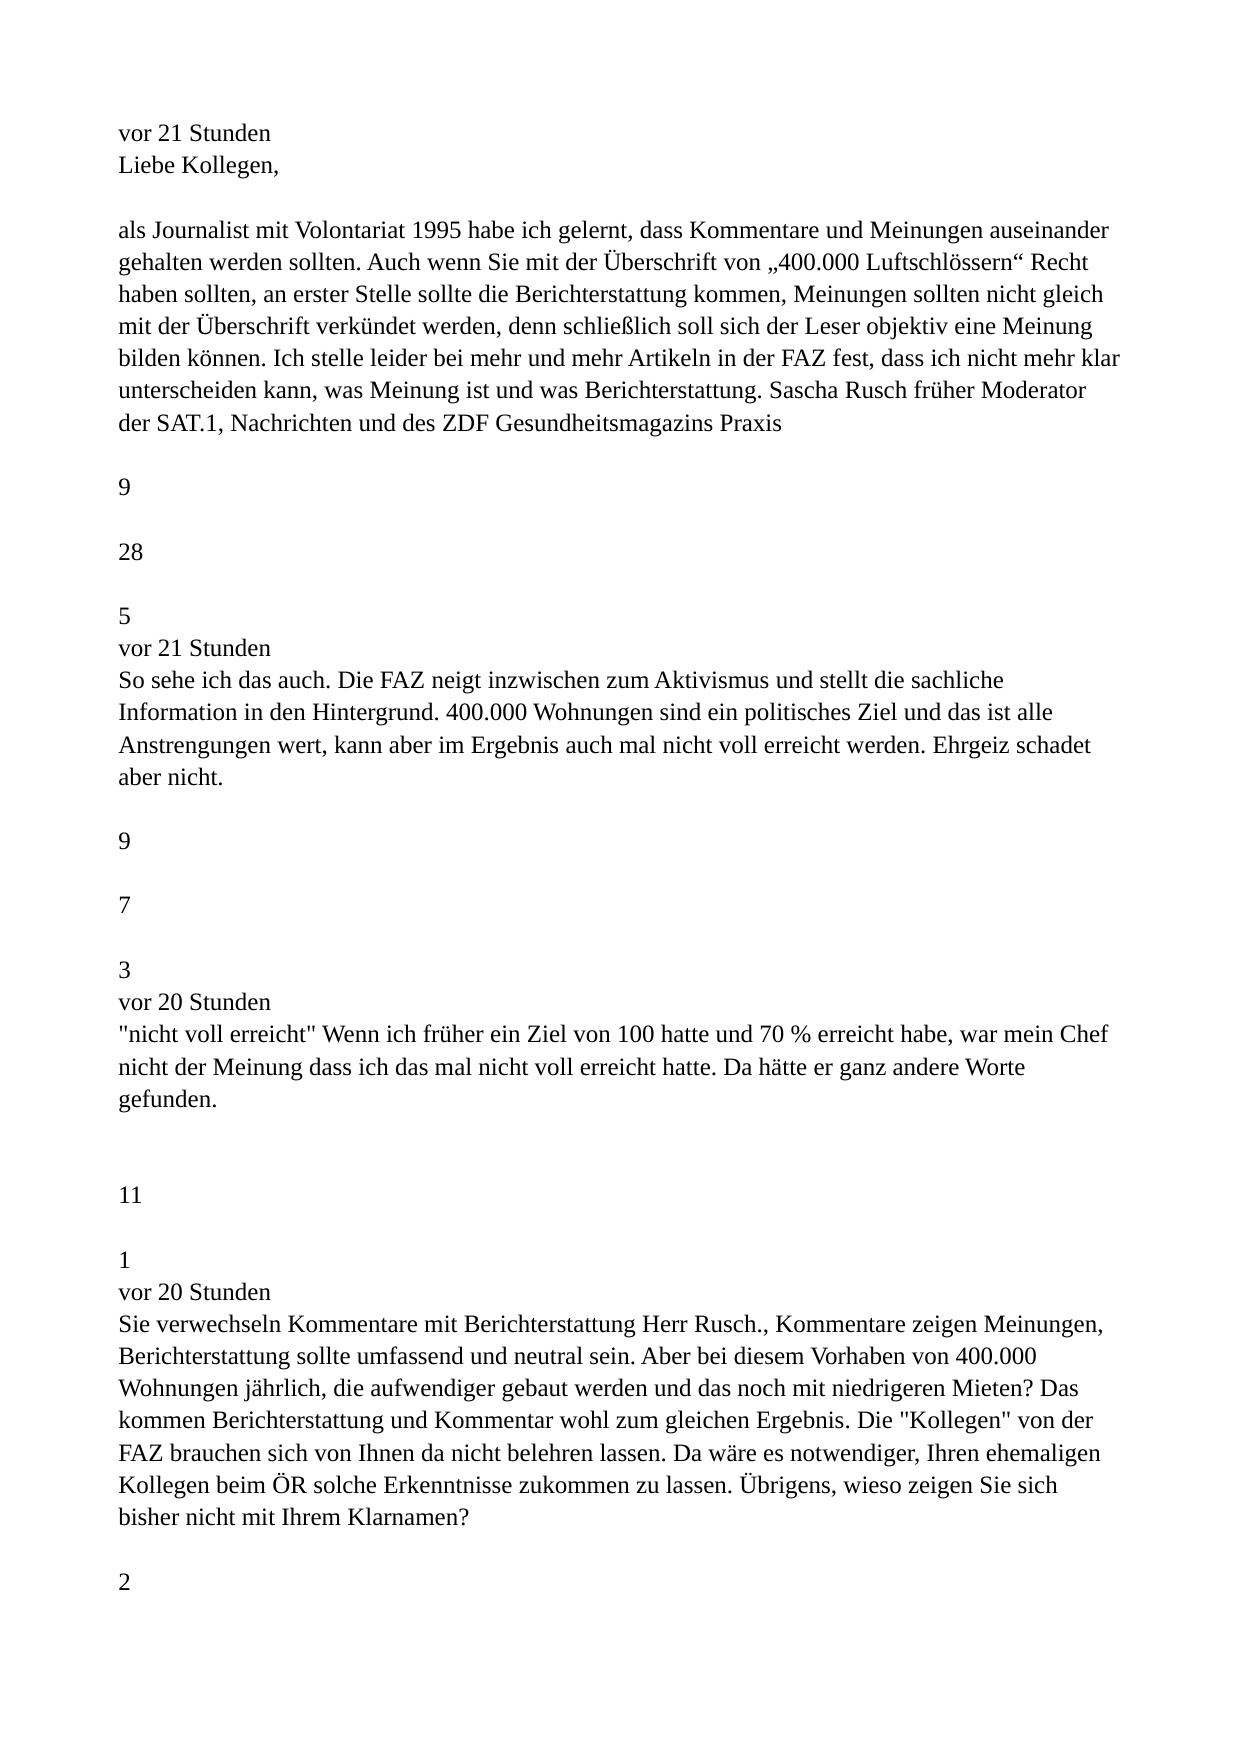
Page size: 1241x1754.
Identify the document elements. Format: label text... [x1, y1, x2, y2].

text vor 21 Stunden [118, 118, 1122, 147]
text "nicht voll erreicht" Wenn ich früher ein Ziel von 100 hatte und 70 % erreicht habe, war mein Chef nicht der Meinung dass ich das mal nicht voll erreicht hatte. Da hätte er ganz andere Worte gefunden. [118, 1019, 1122, 1112]
text 7 [118, 891, 1122, 919]
text 11 [118, 1180, 1122, 1209]
text Liebe Kollegen, [118, 150, 1122, 179]
text 3 [118, 955, 1122, 984]
text vor 20 Stunden [118, 1277, 1122, 1306]
text vor 20 Stunden [118, 987, 1122, 1016]
text 5 [118, 601, 1122, 630]
text 9 [118, 826, 1122, 855]
text 28 [118, 537, 1122, 565]
text 2 [118, 1567, 1122, 1595]
text vor 21 Stunden [118, 633, 1122, 662]
text als Journalist mit Volontariat 1995 habe ich gelernt, dass Kommentare und Meinungen auseinander gehalten werden sollten. Auch wenn Sie mit der Überschrift von „400.000 Luftschlössern“ Recht haben sollten, an erster Stelle sollte die Berichterstattung kommen, Meinungen sollten nicht gleich mit der Überschrift verkündet werden, denn schließlich soll sich der Leser objektiv eine Meinung bilden können. Ich stelle leider bei mehr und mehr Artikeln in der FAZ fest, dass ich nicht mehr klar unterscheiden kann, was Meinung ist und was Berichterstattung. Sascha Rusch früher Moderator der SAT.1, Nachrichten und des ZDF Gesundheitsmagazins Praxis [118, 215, 1122, 437]
text 1 [118, 1245, 1122, 1273]
text So sehe ich das auch. Die FAZ neigt inzwischen zum Aktivismus und stellt die sachliche Information in den Hintergrund. 400.000 Wohnungen sind ein politisches Ziel und das ist alle Anstrengungen wert, kann aber im Ergebnis auch mal nicht voll erreicht werden. Ehrgeiz schadet aber nicht. [118, 665, 1122, 791]
text 9 [118, 472, 1122, 501]
text Sie verwechseln Kommentare mit Berichterstattung Herr Rusch., Kommentare zeigen Meinungen, Berichterstattung sollte umfassend und neutral sein. Aber bei diesem Vorhaben von 400.000 Wohnungen jährlich, die aufwendiger gebaut werden und das noch mit niedrigeren Mieten? Das kommen Berichterstattung und Kommentar wohl zum gleichen Ergebnis. Die "Kollegen" von der FAZ brauchen sich von Ihnen da nicht belehren lassen. Da wäre es notwendiger, Ihren ehemaligen Kollegen beim ÖR solche Erkenntnisse zukommen zu lassen. Übrigens, wieso zeigen Sie sich bisher nicht mit Ihrem Klarnamen? [118, 1309, 1122, 1531]
